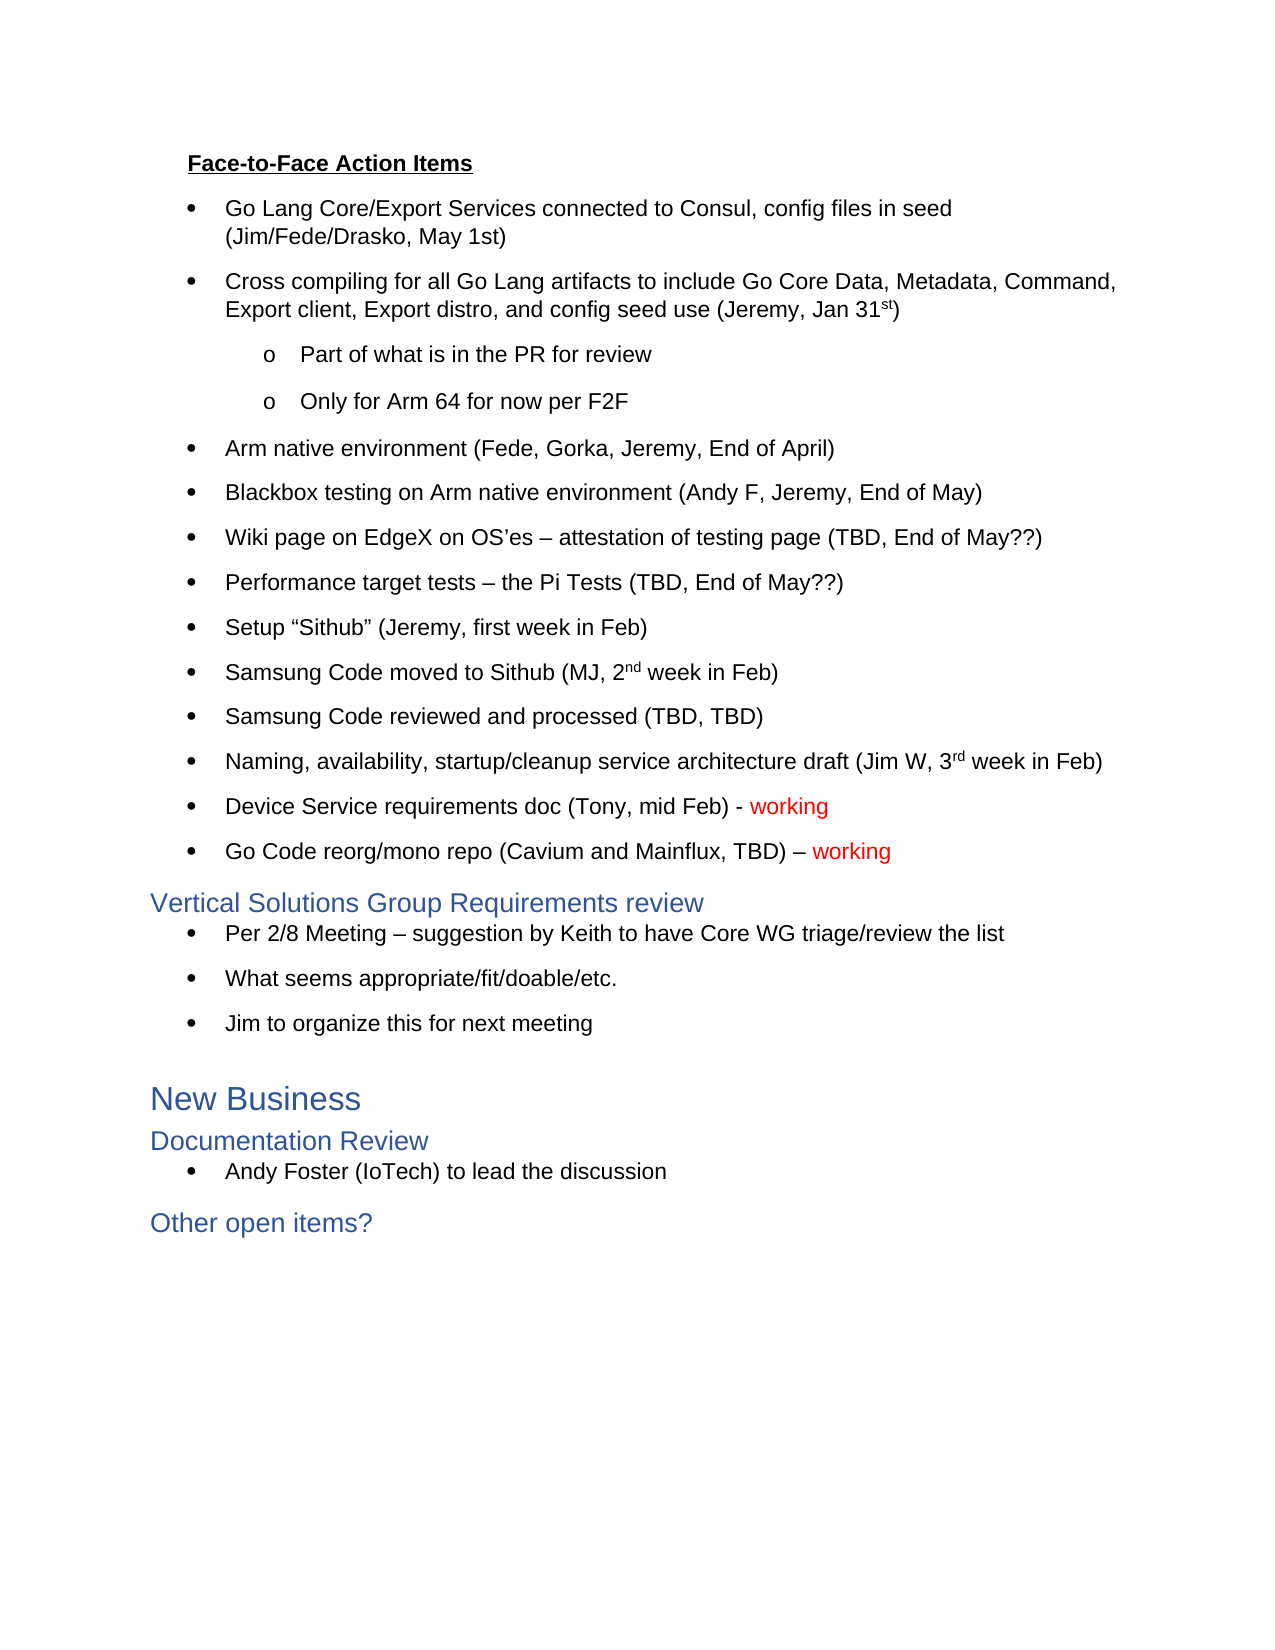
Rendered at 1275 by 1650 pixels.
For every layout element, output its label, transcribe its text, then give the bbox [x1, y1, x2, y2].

list Arm native environment (Fede, Gorka, Jeremy, End of April) [187, 434, 1125, 461]
text Face-to-Face Action Items [187, 150, 1125, 176]
list Naming, availability, startup/cleanup service architecture draft (Jim W, 3rd week in Feb) [187, 748, 1125, 774]
list What seems appropriate/fit/doable/etc. [187, 965, 1125, 991]
subtitle Documentation Review [150, 1125, 1125, 1156]
list Andy Foster (IoTech) to lead the discussion [187, 1158, 1125, 1184]
list Part of what is in the PR for review [262, 341, 1125, 369]
list Blackbox testing on Arm native environment (Andy F, Jeremy, End of May) [187, 479, 1125, 506]
list Only for Arm 64 for now per F2F [262, 388, 1125, 416]
subtitle Vertical Solutions Group Requirements review [150, 887, 1125, 918]
subtitle Other open items? [150, 1207, 1125, 1238]
list Device Service requirements doc (Tony, mid Feb) - working [187, 793, 1125, 819]
list Samsung Code reviewed and processed (TBD, TBD) [187, 703, 1125, 730]
list Wiki page on EdgeX on OS’es – attestation of testing page (TBD, End of May??) [187, 524, 1125, 551]
list Go Code reorg/mono repo (Cavium and Mainflux, TBD) – working [187, 838, 1125, 864]
list Go Lang Core/Export Services connected to Consul, config files in seed (Jim/Fede/Drasko, May 1st) [187, 195, 1125, 249]
list Jim to organize this for next meeting [187, 1010, 1125, 1036]
subtitle New Business [150, 1079, 1125, 1118]
list Cross compiling for all Go Lang artifacts to include Go Core Data, Metadata, Command, Export client, Export distro, and config seed use (Jeremy, Jan 31st) [187, 268, 1125, 322]
list Setup “Sithub” (Jeremy, first week in Feb) [187, 614, 1125, 640]
list Per 2/8 Meeting – suggestion by Keith to have Core WG triage/review the list [187, 920, 1125, 946]
list Performance target tests – the Pi Tests (TBD, End of May??) [187, 569, 1125, 595]
list Samsung Code moved to Sithub (MJ, 2nd week in Feb) [187, 658, 1125, 685]
